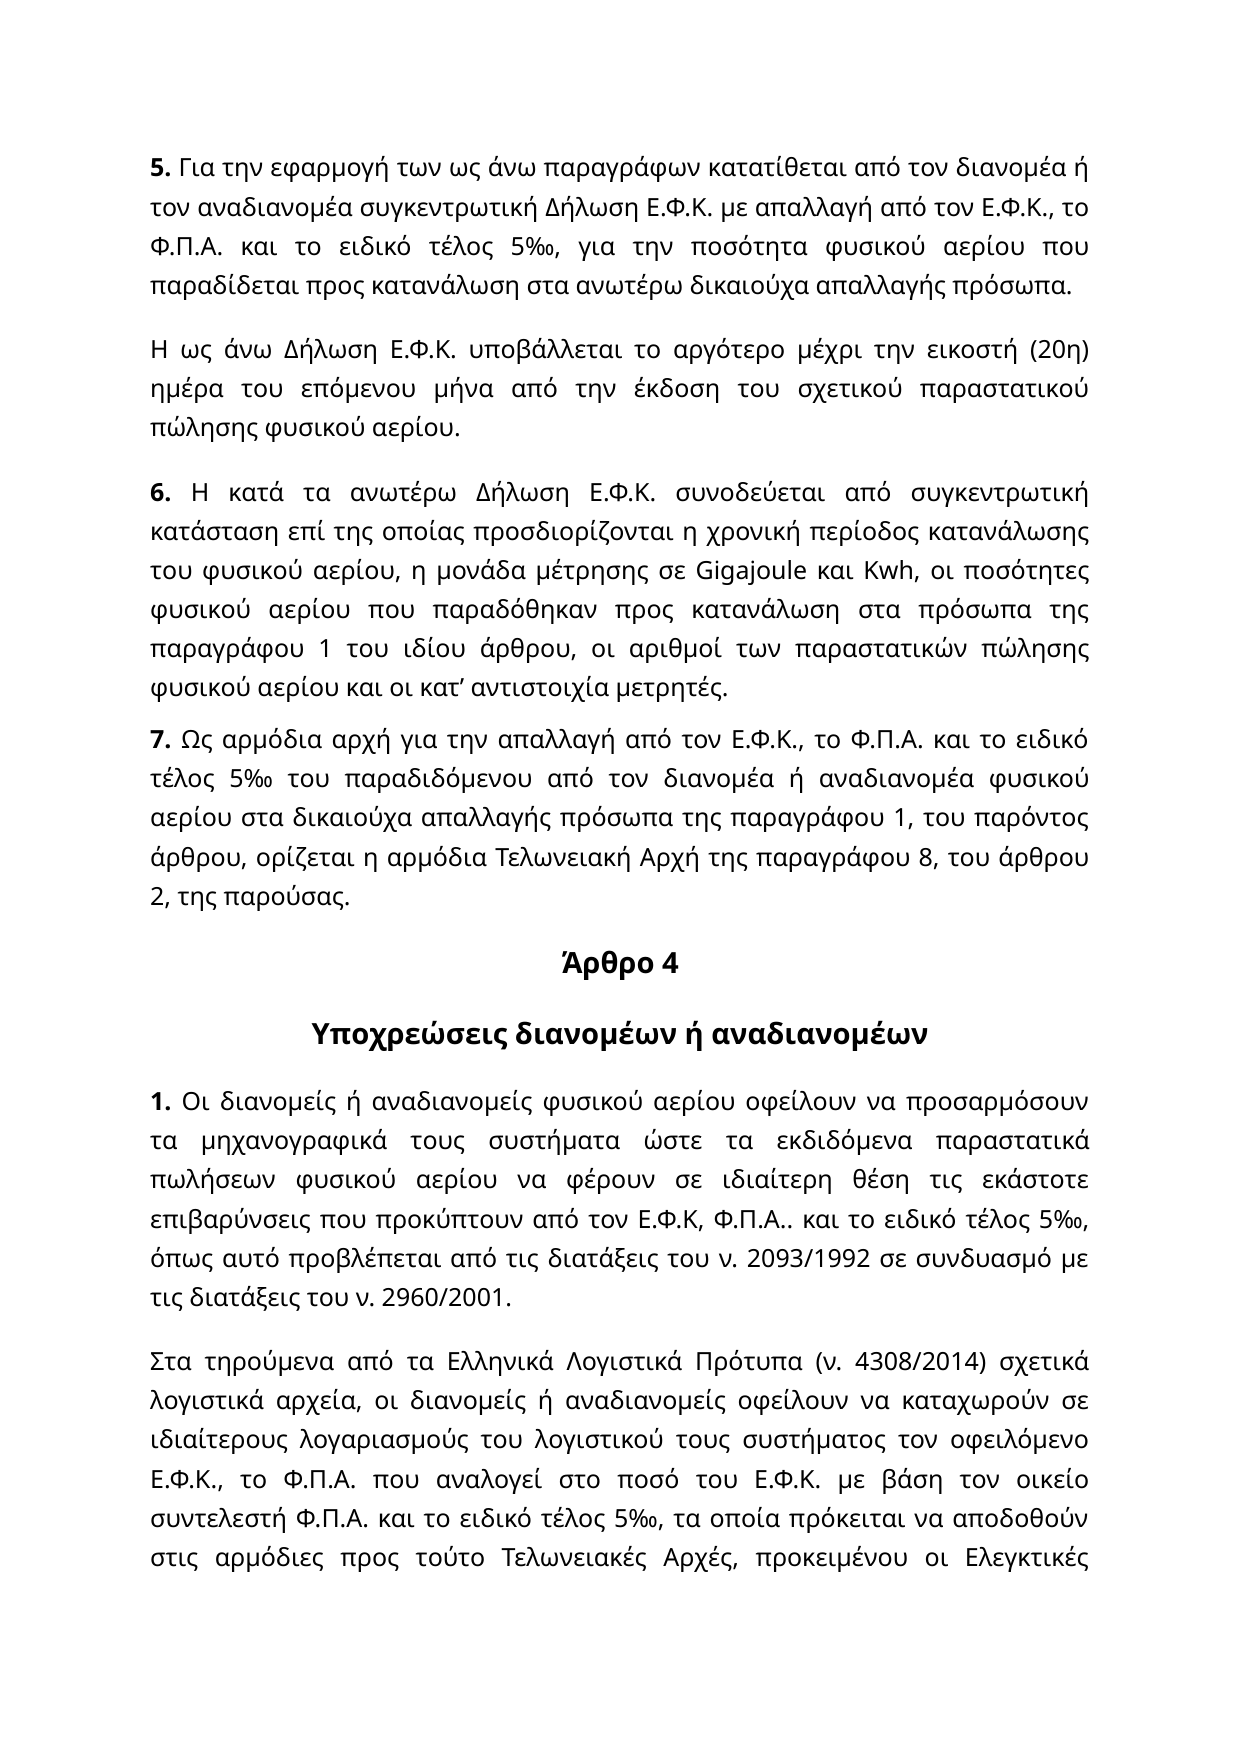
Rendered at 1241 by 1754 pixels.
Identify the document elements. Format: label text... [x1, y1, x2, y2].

subtitle Υποχρεώσεις διανομέων ή αναδιανομέων [150, 1013, 1090, 1053]
text Στα τηρούμενα από τα Ελληνικά Λογιστικά Πρότυπα (ν. 4308/2014) σχετικά λογιστικά αρχεία, οι διανομείς ή αναδιανομείς οφείλουν να καταχωρούν σε ιδιαίτερους λογαριασμούς του λογιστικού τους συστήματος τον οφειλόμενο Ε.Φ.Κ., το Φ.Π.Α. που αναλογεί στο ποσό του Ε.Φ.Κ. με βάση τον οικείο συντελεστή Φ.Π.Α. και το ειδικό τέλος 5‰, τα οποία πρόκειται να αποδοθούν στις αρμόδιες προς τούτο Τελωνειακές Αρχές, προκειμένου οι Ελεγκτικές [150, 1344, 1090, 1574]
text 5. Για την εφαρμογή των ως άνω παραγράφων κατατίθεται από τον διανομέα ή τον αναδιανομέα συγκεντρωτική Δήλωση Ε.Φ.Κ. με απαλλαγή από τον Ε.Φ.Κ., το Φ.Π.Α. και το ειδικό τέλος 5‰, για την ποσότητα φυσικού αερίου που παραδίδεται προς κατανάλωση στα ανωτέρω δικαιούχα απαλλαγής πρόσωπα. [150, 150, 1090, 302]
text 6. Η κατά τα ανωτέρω Δήλωση Ε.Φ.Κ. συνοδεύεται από συγκεντρωτική κατάσταση επί της οποίας προσδιορίζονται η χρονική περίοδος κατανάλωσης του φυσικού αερίου, η μονάδα μέτρησης σε Gigajoule και Κwh, οι ποσότητες φυσικού αερίου που παραδόθηκαν προς κατανάλωση στα πρόσωπα της παραγράφου 1 του ιδίου άρθρου, οι αριθμοί των παραστατικών πώλησης φυσικού αερίου και οι κατ’ αντιστοιχία μετρητές. [150, 474, 1090, 704]
text 7. Ως αρμόδια αρχή για την απαλλαγή από τον Ε.Φ.Κ., το Φ.Π.Α. και το ειδικό τέλος 5‰ του παραδιδόμενου από τον διανομέα ή αναδιανομέα φυσικού αερίου στα δικαιούχα απαλλαγής πρόσωπα της παραγράφου 1, του παρόντος άρθρου, ορίζεται η αρμόδια Τελωνειακή Αρχή της παραγράφου 8, του άρθρου 2, της παρούσας. [150, 722, 1090, 912]
text 1. Οι διανομείς ή αναδιανομείς φυσικού αερίου οφείλουν να προσαρμόσουν τα μηχανογραφικά τους συστήματα ώστε τα εκδιδόμενα παραστατικά πωλήσεων φυσικού αερίου να φέρουν σε ιδιαίτερη θέση τις εκάστοτε επιβαρύνσεις που προκύπτουν από τον Ε.Φ.Κ, Φ.Π.Α.. και το ειδικό τέλος 5‰, όπως αυτό προβλέπεται από τις διατάξεις του ν. 2093/1992 σε συνδυασμό με τις διατάξεις του ν. 2960/2001. [150, 1084, 1090, 1314]
subtitle Άρθρο 4 [150, 942, 1090, 982]
text Η ως άνω Δήλωση Ε.Φ.Κ. υποβάλλεται το αργότερο μέχρι την εικοστή (20η) ημέρα του επόμενου μήνα από την έκδοση του σχετικού παραστατικού πώλησης φυσικού αερίου. [150, 332, 1090, 444]
